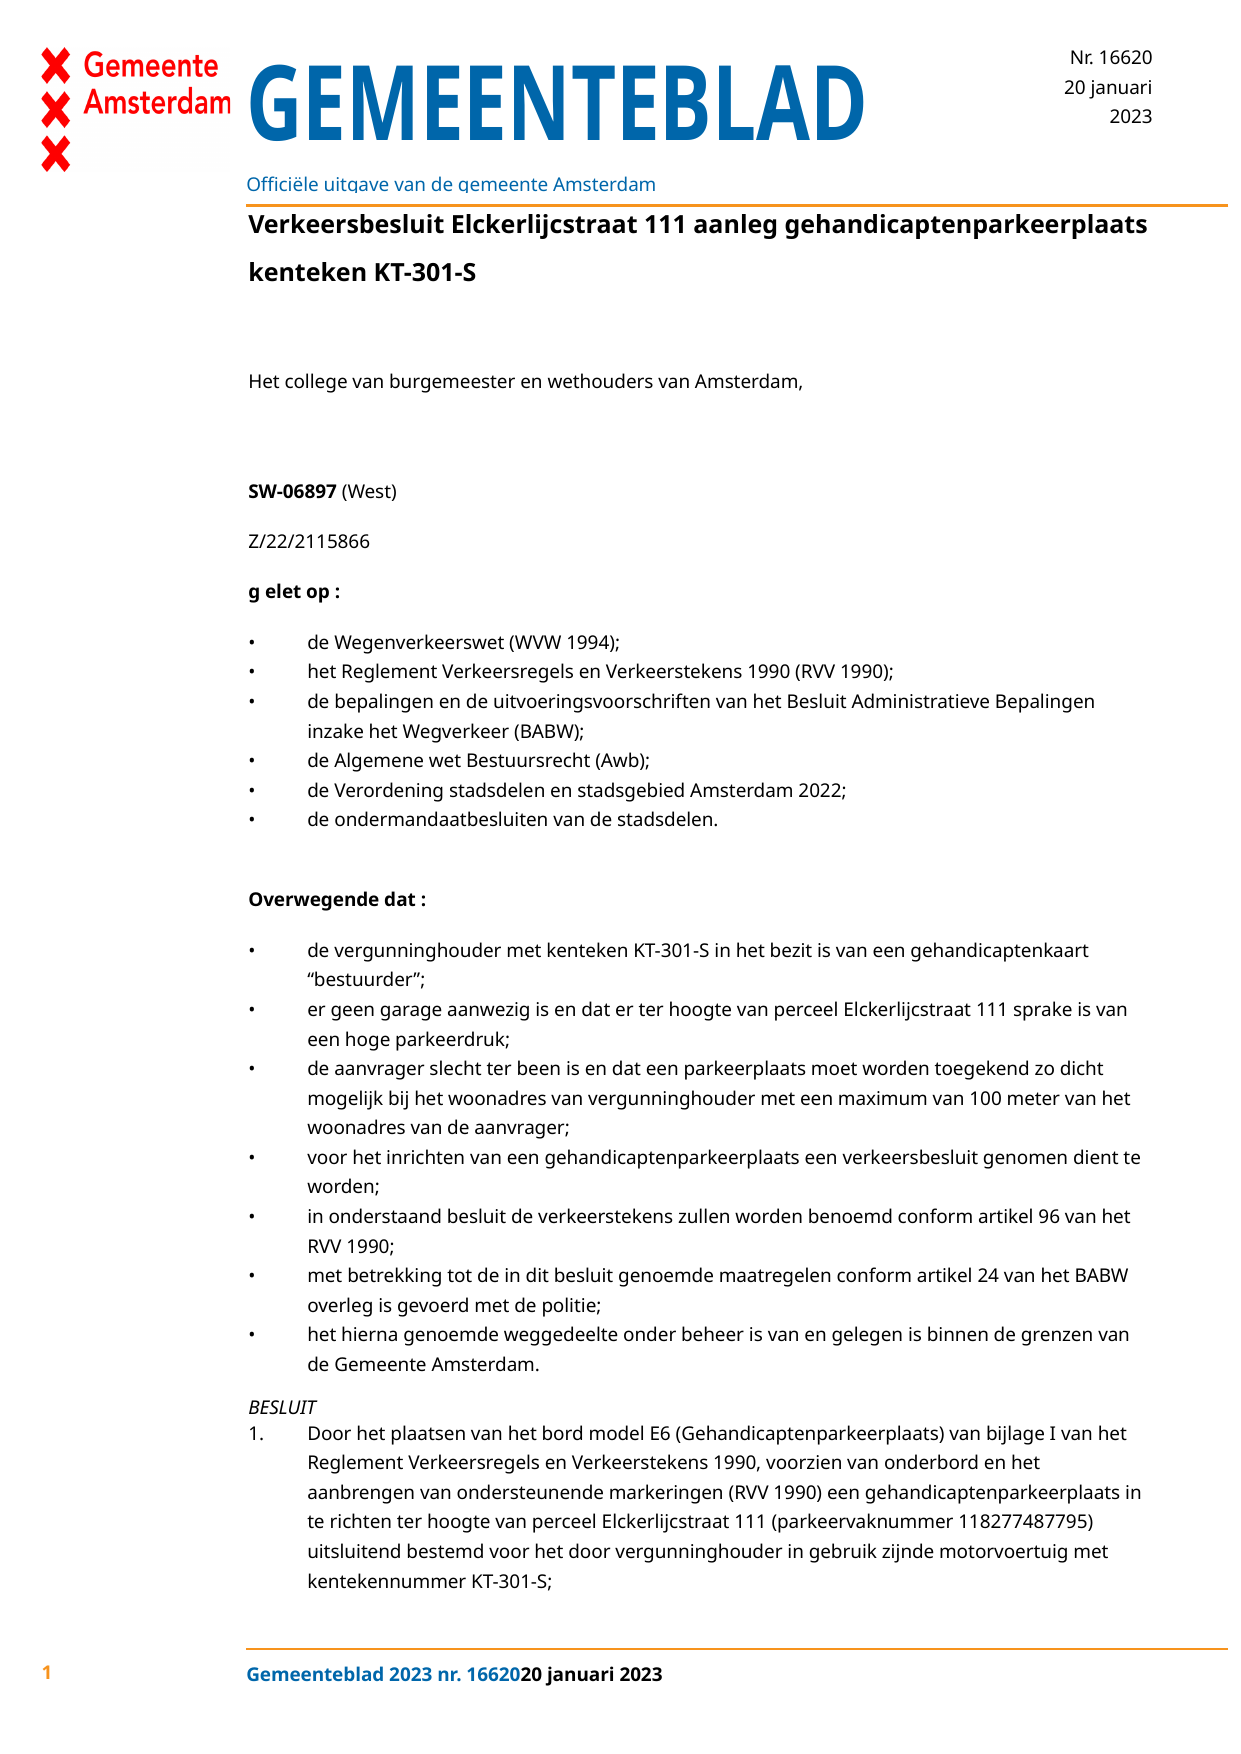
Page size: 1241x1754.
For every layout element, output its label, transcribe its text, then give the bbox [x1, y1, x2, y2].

text SW-06897 (West) [248, 478, 1152, 503]
text Overwegende dat : [248, 887, 1152, 912]
text Z/22/2115866 [248, 528, 1152, 554]
list met betrekking tot de in dit besluit genoemde maatregelen conform artikel 24 van het BABW overleg is gevoerd met de politie; [248, 1262, 1152, 1318]
text g elet op : [248, 579, 1152, 604]
list de bepalingen en de uitvoeringsvoorschriften van het Besluit Administratieve Bepalingen inzake het Wegverkeer (BABW); [248, 688, 1152, 743]
list het hierna genoemde weggedeelte onder beheer is van en gelegen is binnen de grenzen van de Gemeente Amsterdam. [248, 1322, 1152, 1377]
list het Reglement Verkeersregels en Verkeerstekens 1990 (RVV 1990); [248, 659, 1152, 684]
list de aanvrager slecht ter been is en dat een parkeerplaats moet worden toegekend zo dicht mogelijk bij het woonadres van vergunninghouder met een maximum van 100 meter van het woonadres van de aanvrager; [248, 1055, 1152, 1140]
text Verkeersbesluit Elckerlijcstraat 111 aanleg gehandicaptenparkeerplaats kenteken KT-301-S [248, 207, 1152, 288]
text Het college van burgemeester en wethouders van Amsterdam, [248, 368, 1152, 394]
list de ondermandaatbesluiten van de stadsdelen. [248, 807, 1152, 832]
list er geen garage aanwezig is en dat er ter hoogte van perceel Elckerlijcstraat 111 sprake is van een hoge parkeerdruk; [248, 996, 1152, 1051]
list Door het plaatsen van het bord model E6 (Gehandicaptenparkeerplaats) van bijlage I van het Reglement Verkeersregels en Verkeerstekens 1990, voorzien van onderbord en het aanbrengen van ondersteunende markeringen (RVV 1990) een gehandicaptenparkeerplaats in te richten ter hoogte van perceel Elckerlijcstraat 111 (parkeervaknummer 118277487795) uitsluitend bestemd voor het door vergunninghouder in gebruik zijnde motorvoertuig met kentekennummer KT-301-S; [248, 1420, 1152, 1594]
list voor het inrichten van een gehandicaptenparkeerplaats een verkeersbesluit genomen dient te worden; [248, 1144, 1152, 1199]
list in onderstaand besluit de verkeerstekens zullen worden benoemd conform artikel 96 van het RVV 1990; [248, 1203, 1152, 1258]
list de vergunninghouder met kenteken KT-301-S in het bezit is van een gehandicaptenkaart “bestuurder”; [248, 937, 1152, 992]
list de Verordening stadsdelen en stadsgebied Amsterdam 2022; [248, 777, 1152, 803]
list de Wegenverkeerswet (WVW 1994); [248, 629, 1152, 655]
list de Algemene wet Bestuursrecht (Awb); [248, 747, 1152, 773]
text BESLUIT [248, 1394, 1152, 1420]
picture [41, 47, 231, 172]
